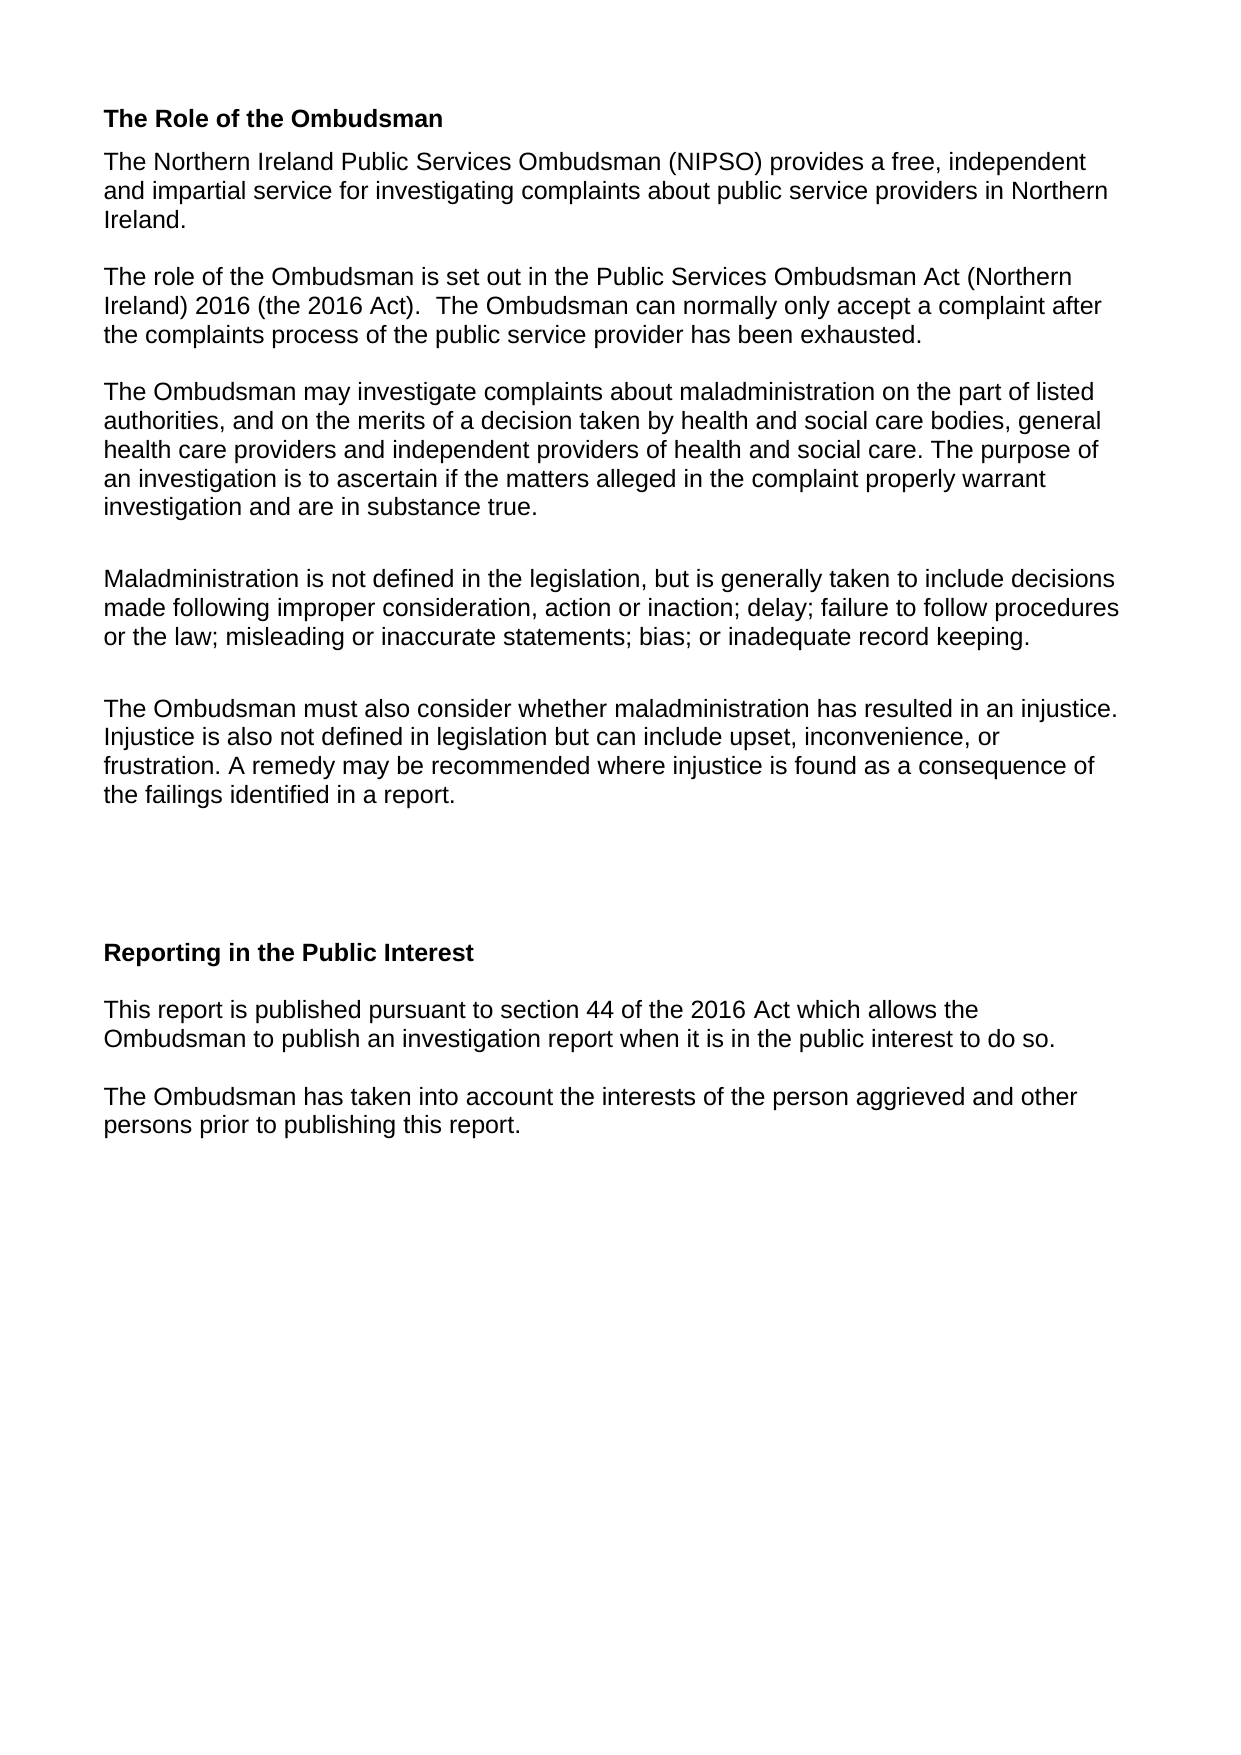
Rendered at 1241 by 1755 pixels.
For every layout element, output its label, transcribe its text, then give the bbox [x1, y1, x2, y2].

text The Northern Ireland Public Services Ombudsman (NIPSO) provides a free, independent and impartial service for investigating complaints about public service providers in Northern Ireland. [103, 147, 1123, 233]
text The Ombudsman may investigate complaints about maladministration on the part of listed authorities, and on the merits of a decision taken by health and social care bodies, general health care providers and independent providers of health and social care. The purpose of an investigation is to ascertain if the matters alleged in the complaint properly warrant investigation and are in substance true. [103, 377, 1123, 521]
text Reporting in the Public Interest [103, 938, 1123, 967]
text This report is published pursuant to section 44 of the 2016 Act which allows the Ombudsman to publish an investigation report when it is in the public interest to do so. [103, 995, 1123, 1053]
table_header [141, 1570, 841, 1671]
text The Role of the Ombudsman [103, 104, 1123, 133]
text You should normally complete the complaints procedure of the organisation concerned. The role of the Ombudsman is set out in the Public Services Ombudsman Act (Northern Ireland) 2016 (the 2016 Act). The Ombudsman can normally only accept a complaint after the complaints process of the public service provider has been exhausted. [103, 262, 1123, 348]
text The Ombudsman must also consider whether maladministration has resulted in an injustice. Injustice is also not defined in legislation but can include upset, inconvenience, or frustration. A remedy may be recommended where injustice is found as a consequence of the failings identified in a report. [103, 693, 1123, 808]
text The Ombudsman has taken into account the interests of the person aggrieved and other persons prior to publishing this report. [103, 1082, 1123, 1139]
table_header [841, 1570, 1042, 1671]
text Maladministration is not defined in the legislation, but is generally taken to include decisions made following improper consideration, action or inaction; delay; failure to follow procedures or the law; misleading or inaccurate statements; bias; or inadequate record keeping. [103, 564, 1123, 650]
